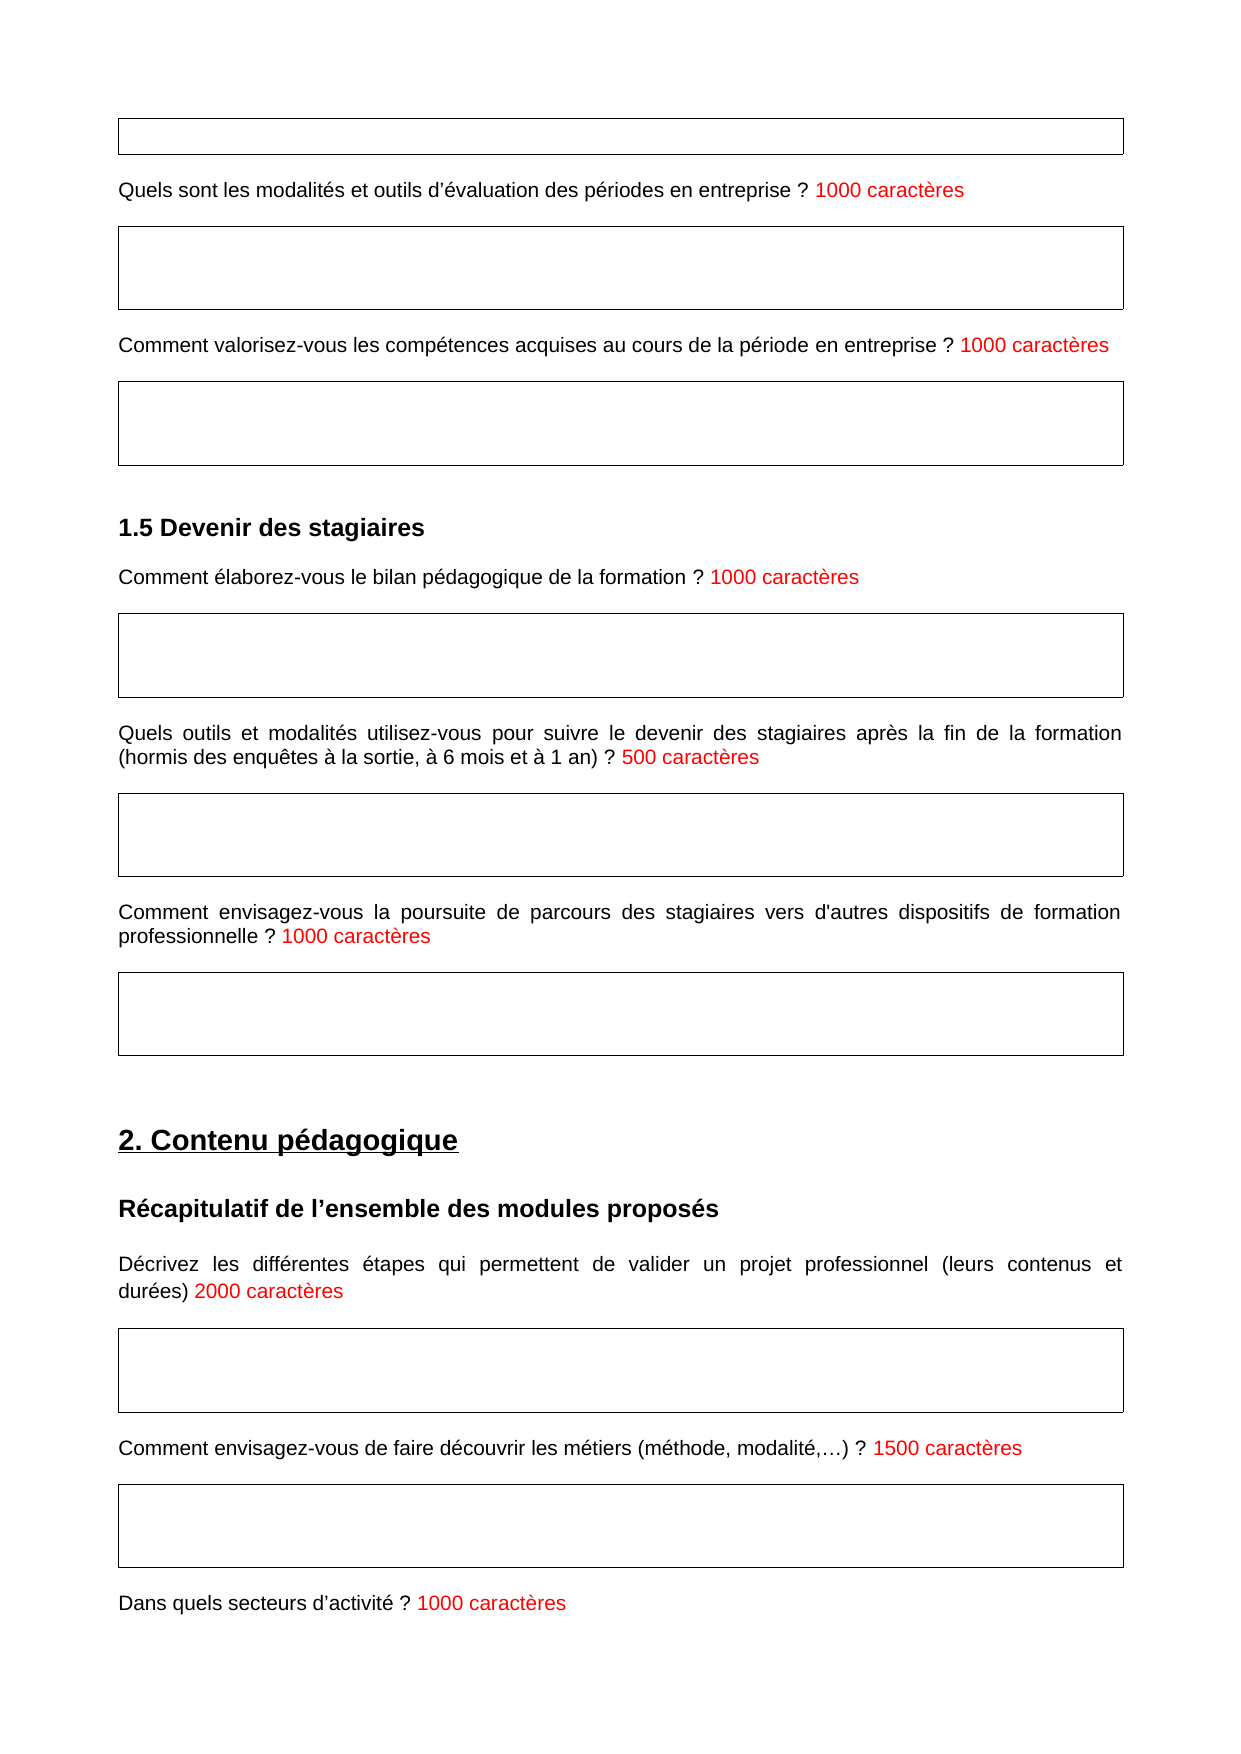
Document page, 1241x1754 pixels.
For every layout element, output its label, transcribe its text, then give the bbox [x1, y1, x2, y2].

table_cell [119, 1485, 1123, 1567]
table_cell [119, 119, 1123, 154]
table_cell [119, 227, 1123, 309]
table_cell Comment valorisez-vous les compétences acquises au cours de la période en entreprise ? 1000 caractères [118, 310, 1123, 381]
table_cell 1.5 Devenir des stagiaires Comment élaborez-vous le bilan pédagogique de la formation ? 1000 caractères [118, 466, 1123, 613]
table_cell Comment envisagez-vous de faire découvrir les métiers (méthode, modalité,…) ? 1500 caractères [118, 1413, 1123, 1484]
table_cell Quels sont les modalités et outils d’évaluation des périodes en entreprise ? 1000 caractères [118, 155, 1123, 226]
table_cell [119, 1329, 1123, 1412]
table_cell [119, 794, 1123, 876]
table_cell Quels outils et modalités utilisez-vous pour suivre le devenir des stagiaires après la fin de la formation (hormis des enquêtes à la sortie, à 6 mois et à 1 an) ? 500 caractères [118, 698, 1123, 792]
table_cell 2. Contenu pédagogique Récapitulatif de l’ensemble des modules proposés Décrivez les différentes étapes qui permettent de valider un projet professionnel (leurs contenus et durées) 2000 caractères [118, 1056, 1123, 1328]
table_cell [119, 382, 1123, 464]
table_cell Dans quels secteurs d’activité ? 1000 caractères [118, 1568, 1123, 1615]
table_cell [119, 614, 1123, 697]
table_cell [119, 973, 1123, 1055]
table_cell Comment envisagez-vous la poursuite de parcours des stagiaires vers d'autres dispositifs de formation professionnelle ? 1000 caractères [118, 877, 1123, 972]
